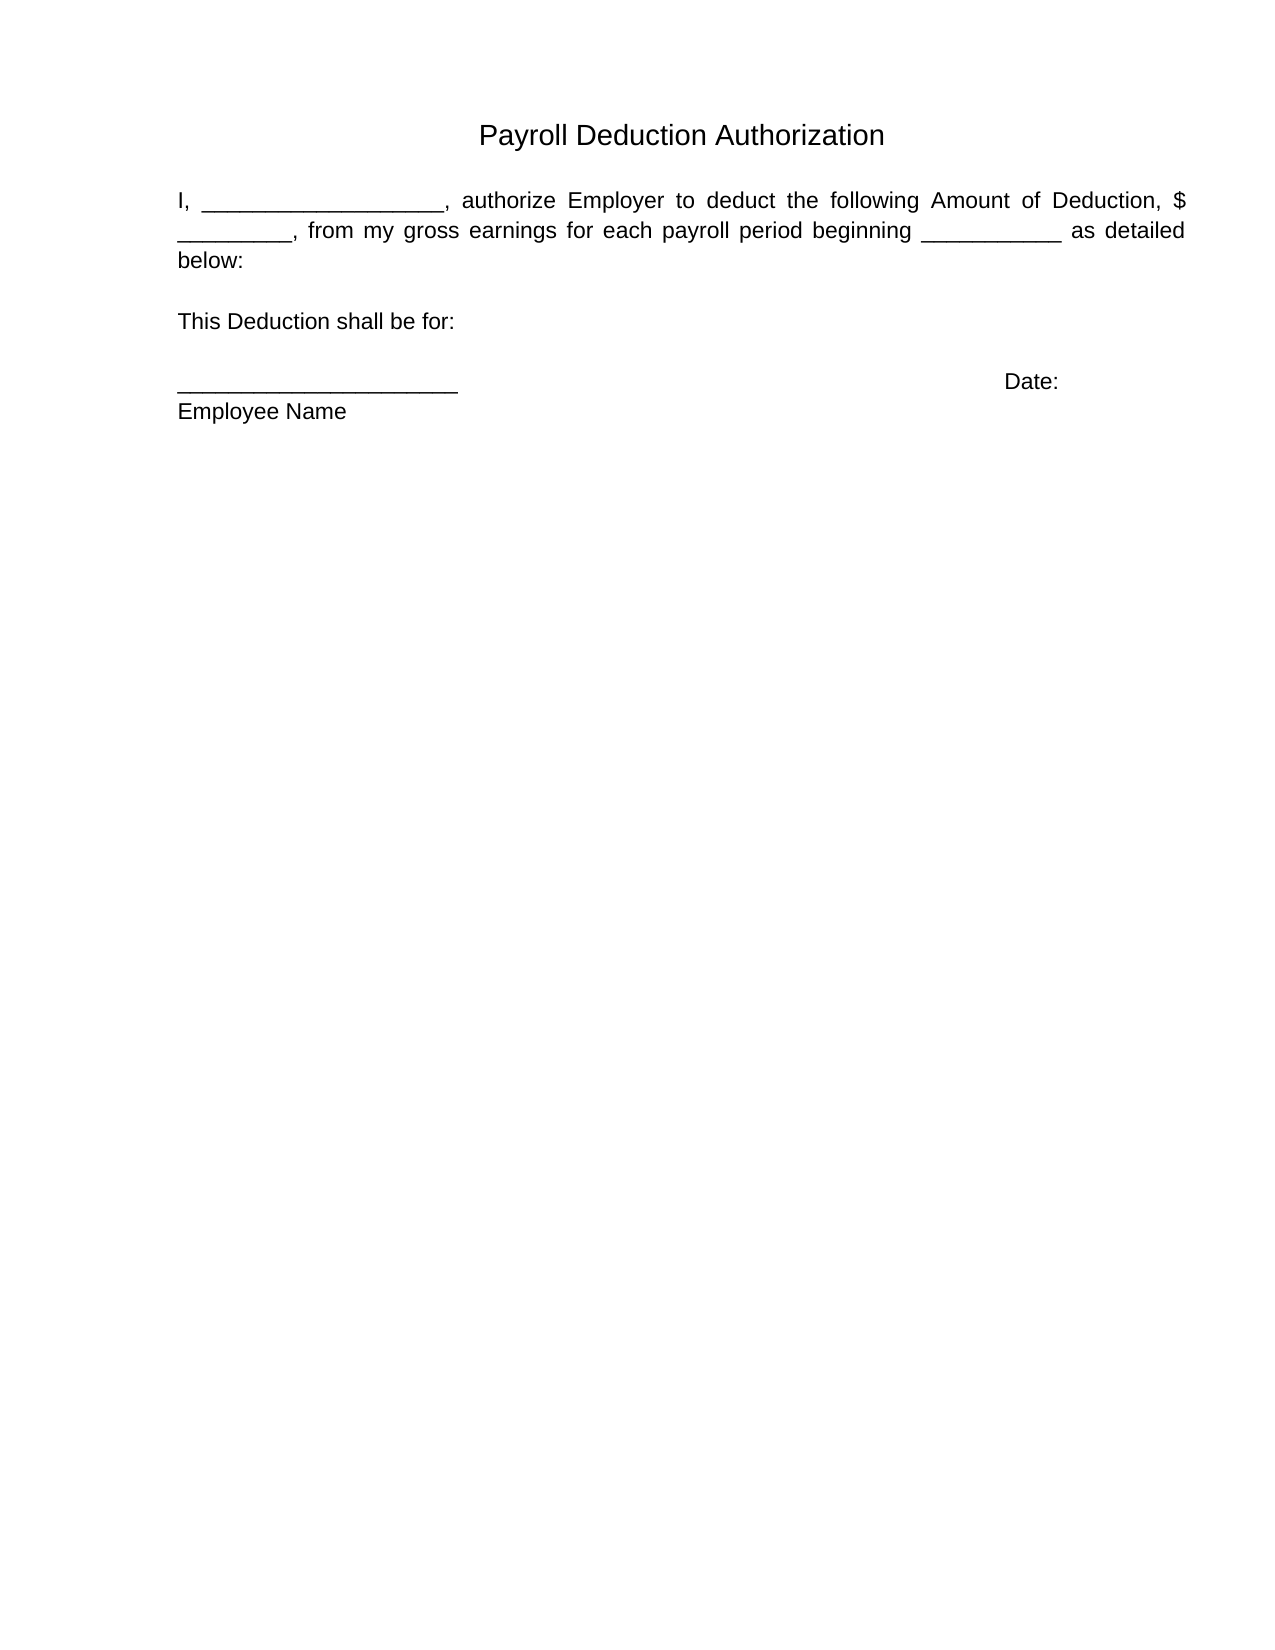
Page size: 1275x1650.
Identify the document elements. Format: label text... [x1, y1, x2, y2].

text Payroll Deduction Authorization [177, 118, 1186, 152]
text Employee Name [177, 398, 1186, 424]
text ______________________ Date: [177, 368, 1186, 394]
text This Deduction shall be for: [177, 308, 1186, 334]
text I, ___________________, authorize Employer to deduct the following Amount of Deduction, $ _________, from my gross earnings for each payroll period beginning ___________ as detailed below: [177, 187, 1186, 273]
